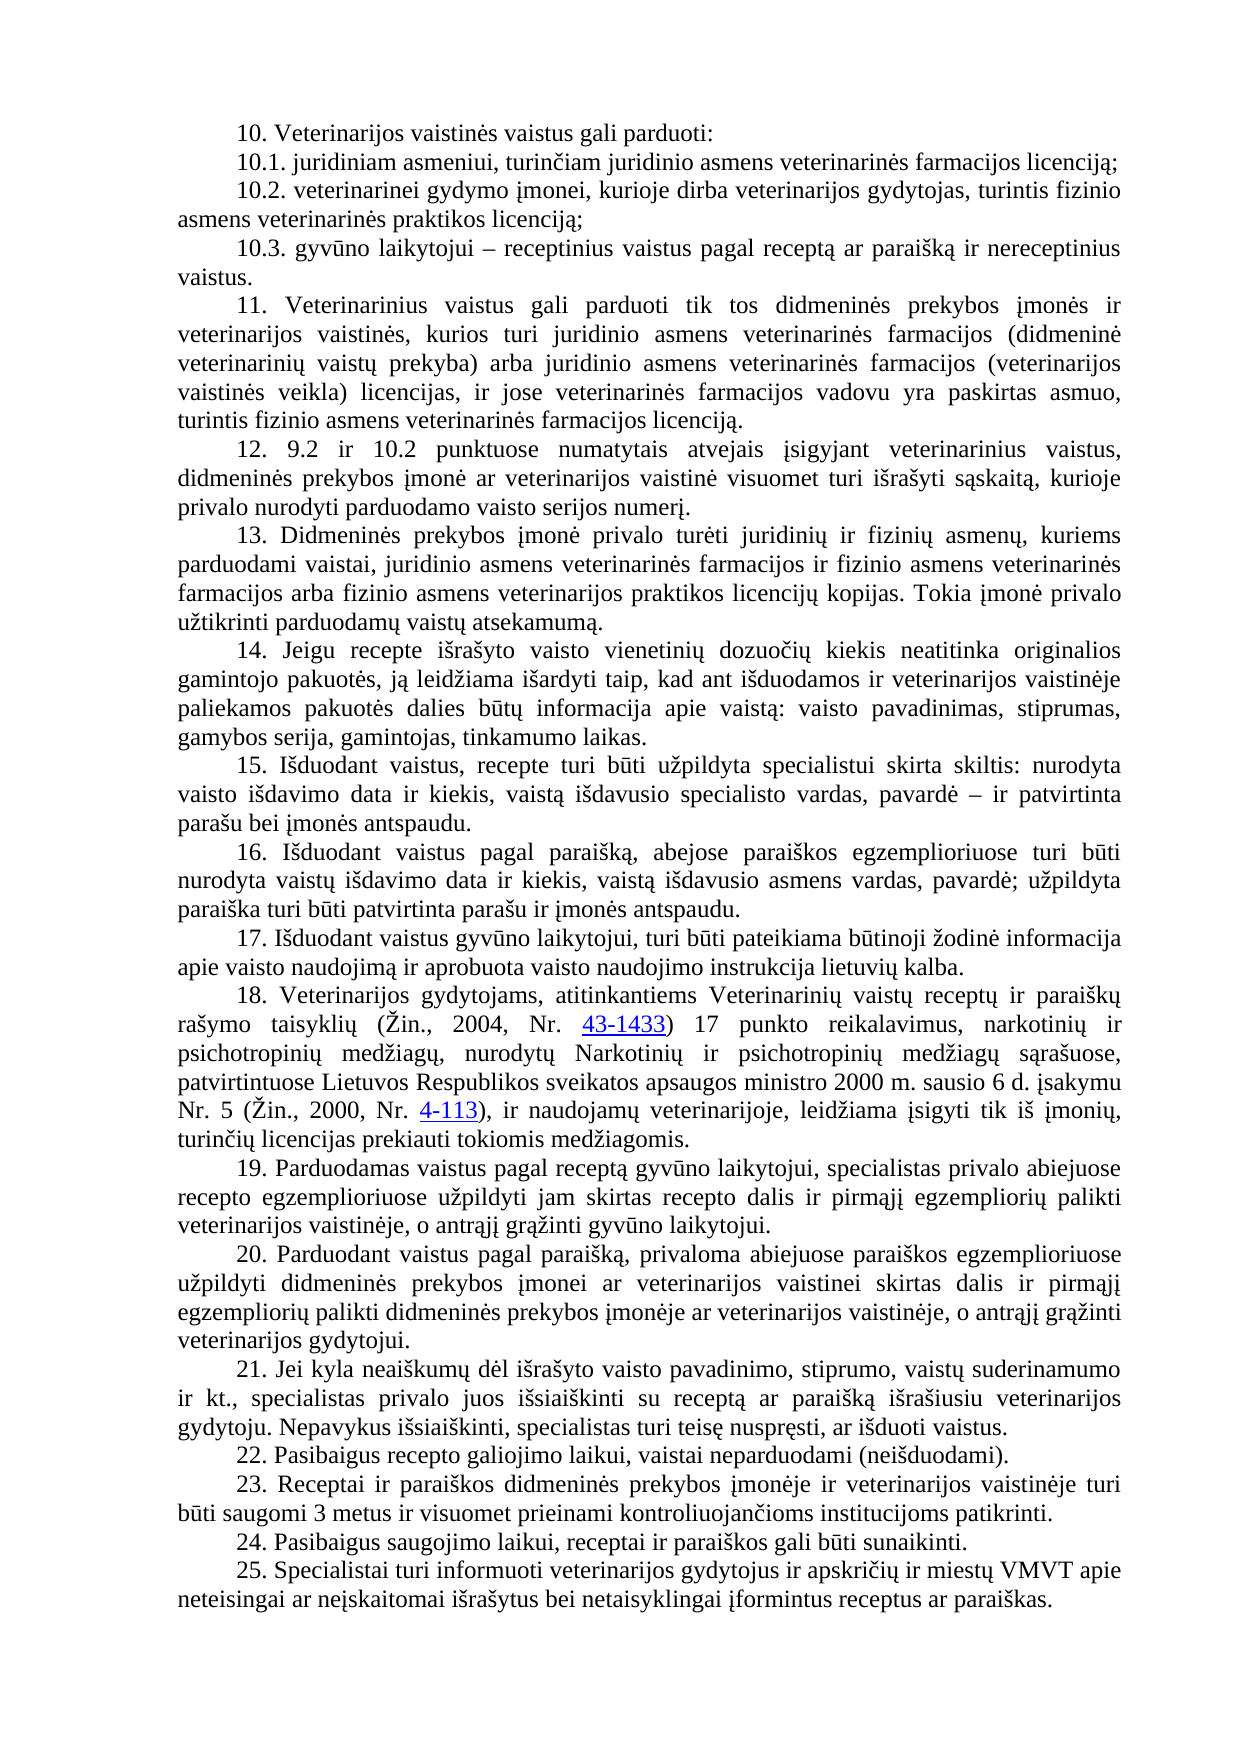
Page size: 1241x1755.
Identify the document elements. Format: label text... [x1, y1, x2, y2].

text 10.2. veterinarinei gydymo įmonei, kurioje dirba veterinarijos gydytojas, turintis fizinio asmens veterinarinės praktikos licenciją; [177, 176, 1122, 233]
text 11. Veterinarinius vaistus gali parduoti tik tos didmeninės prekybos įmonės ir veterinarijos vaistinės, kurios turi juridinio asmens veterinarinės farmacijos (didmeninė veterinarinių vaistų prekyba) arba juridinio asmens veterinarinės farmacijos (veterinarijos vaistinės veikla) licencijas, ir jose veterinarinės farmacijos vadovu yra paskirtas asmuo, turintis fizinio asmens veterinarinės farmacijos licenciją. [177, 291, 1122, 434]
text 16. Išduodant vaistus pagal paraišką, abejose paraiškos egzemplioriuose turi būti nurodyta vaistų išdavimo data ir kiekis, vaistą išdavusio asmens vardas, pavardė; užpildyta paraiška turi būti patvirtinta parašu ir įmonės antspaudu. [177, 837, 1122, 923]
text 10. Veterinarijos vaistinės vaistus gali parduoti: [177, 118, 1122, 147]
text 21. Jei kyla neaiškumų dėl išrašyto vaisto pavadinimo, stiprumo, vaistų suderinamumo ir kt., specialistas privalo juos išsiaiškinti su receptą ar paraišką išrašiusiu veterinarijos gydytoju. Nepavykus išsiaiškinti, specialistas turi teisę nuspręsti, ar išduoti vaistus. [177, 1354, 1122, 1441]
text 12. 9.2 ir 10.2 punktuose numatytais atvejais įsigyjant veterinarinius vaistus, didmeninės prekybos įmonė ar veterinarijos vaistinė visuomet turi išrašyti sąskaitą, kurioje privalo nurodyti parduodamo vaisto serijos numerį. [177, 434, 1122, 521]
text 17. Išduodant vaistus gyvūno laikytojui, turi būti pateikiama būtinoji žodinė informacija apie vaisto naudojimą ir aprobuota vaisto naudojimo instrukcija lietuvių kalba. [177, 923, 1122, 981]
text 14. Jeigu recepte išrašyto vaisto vienetinių dozuočių kiekis neatitinka originalios gamintojo pakuotės, ją leidžiama išardyti taip, kad ant išduodamos ir veterinarijos vaistinėje paliekamos pakuotės dalies būtų informacija apie vaistą: vaisto pavadinimas, stiprumas, gamybos serija, gamintojas, tinkamumo laikas. [177, 636, 1122, 751]
text 25. Specialistai turi informuoti veterinarijos gydytojus ir apskričių ir miestų VMVT apie neteisingai ar neįskaitomai išrašytus bei netaisyklingai įformintus receptus ar paraiškas. [177, 1556, 1122, 1613]
text 24. Pasibaigus saugojimo laikui, receptai ir paraiškos gali būti sunaikinti. [177, 1527, 1122, 1556]
text 13. Didmeninės prekybos įmonė privalo turėti juridinių ir fizinių asmenų, kuriems parduodami vaistai, juridinio asmens veterinarinės farmacijos ir fizinio asmens veterinarinės farmacijos arba fizinio asmens veterinarijos praktikos licencijų kopijas. Tokia įmonė privalo užtikrinti parduodamų vaistų atsekamumą. [177, 521, 1122, 636]
text 20. Parduodant vaistus pagal paraišką, privaloma abiejuose paraiškos egzemplioriuose užpildyti didmeninės prekybos įmonei ar veterinarijos vaistinei skirtas dalis ir pirmąjį egzempliorių palikti didmeninės prekybos įmonėje ar veterinarijos vaistinėje, o antrąjį grąžinti veterinarijos gydytojui. [177, 1239, 1122, 1354]
text 19. Parduodamas vaistus pagal receptą gyvūno laikytojui, specialistas privalo abiejuose recepto egzemplioriuose užpildyti jam skirtas recepto dalis ir pirmąjį egzempliorių palikti veterinarijos vaistinėje, o antrąjį grąžinti gyvūno laikytojui. [177, 1153, 1122, 1239]
text 18. Veterinarijos gydytojams, atitinkantiems Veterinarinių vaistų receptų ir paraiškų rašymo taisyklių (Žin., 2004, Nr. 43-1433) 17 punkto reikalavimus, narkotinių ir psichotropinių medžiagų, nurodytų Narkotinių ir psichotropinių medžiagų sąrašuose, patvirtintuose Lietuvos Respublikos sveikatos apsaugos ministro 2000 m. sausio 6 d. įsakymu Nr. 5 (Žin., 2000, Nr. 4-113), ir naudojamų veterinarijoje, leidžiama įsigyti tik iš įmonių, turinčių licencijas prekiauti tokiomis medžiagomis. [177, 981, 1122, 1153]
text 15. Išduodant vaistus, recepte turi būti užpildyta specialistui skirta skiltis: nurodyta vaisto išdavimo data ir kiekis, vaistą išdavusio specialisto vardas, pavardė – ir patvirtinta parašu bei įmonės antspaudu. [177, 751, 1122, 837]
text 10.1. juridiniam asmeniui, turinčiam juridinio asmens veterinarinės farmacijos licenciją; [177, 147, 1122, 176]
text 10.3. gyvūno laikytojui – receptinius vaistus pagal receptą ar paraišką ir nereceptinius vaistus. [177, 233, 1122, 291]
text 23. Receptai ir paraiškos didmeninės prekybos įmonėje ir veterinarijos vaistinėje turi būti saugomi 3 metus ir visuomet prieinami kontroliuojančioms institucijoms patikrinti. [177, 1469, 1122, 1527]
text 22. Pasibaigus recepto galiojimo laikui, vaistai neparduodami (neišduodami). [177, 1441, 1122, 1469]
